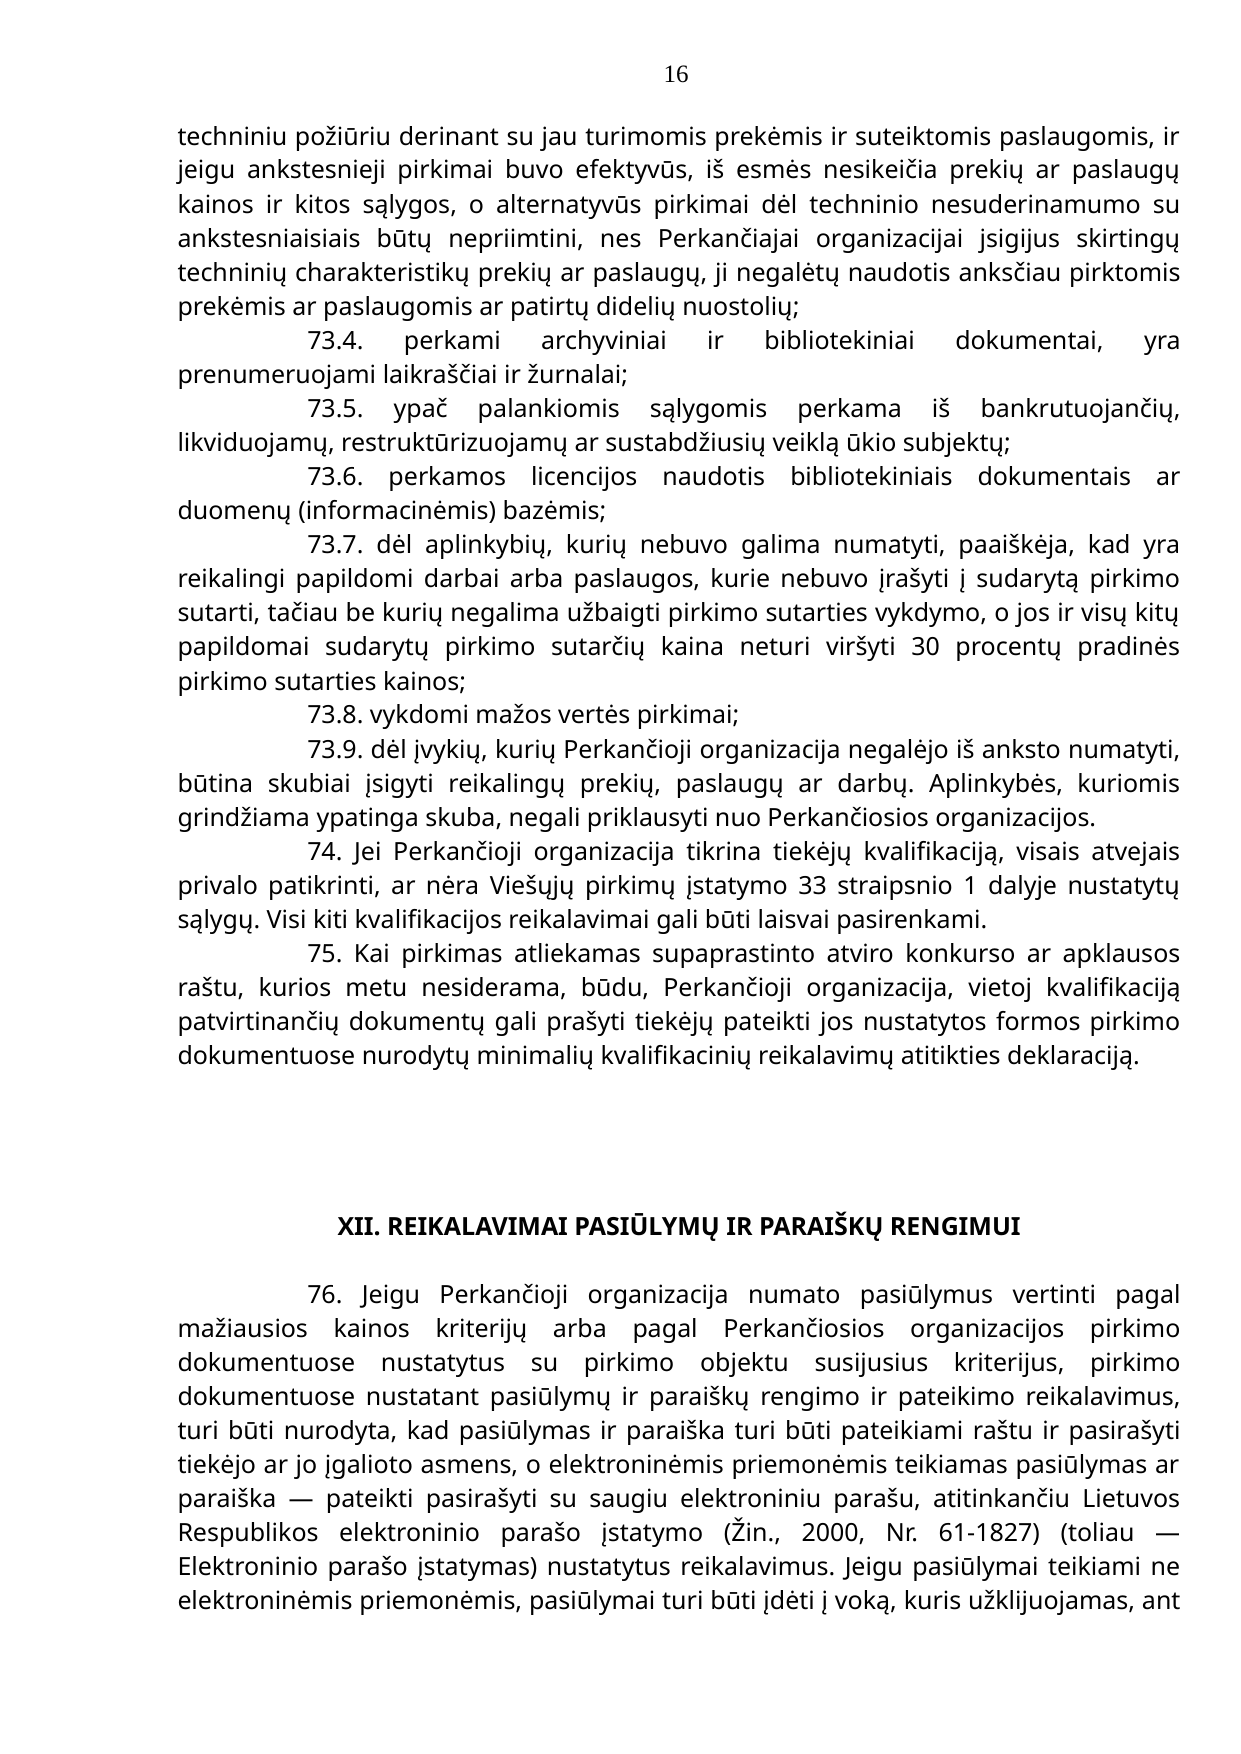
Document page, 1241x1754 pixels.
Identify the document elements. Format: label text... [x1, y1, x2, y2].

text 76. Jeigu Perkančioji organizacija numato pasiūlymus vertinti pagal mažiausios kainos kriterijų arba pagal Perkančiosios organizacijos pirkimo dokumentuose nustatytus su pirkimo objektu susijusius kriterijus, pirkimo dokumentuose nustatant pasiūlymų ir paraiškų rengimo ir pateikimo reikalavimus, turi būti nurodyta, kad pasiūlymas ir paraiška turi būti pateikiami raštu ir pasirašyti tiekėjo ar jo įgalioto asmens, o elektroninėmis priemonėmis teikiamas pasiūlymas ar paraiška — pateikti pasirašyti su saugiu elektroniniu parašu, atitinkančiu Lietuvos Respublikos elektroninio parašo įstatymo (Žin., 2000, Nr. 61-1827) (toliau — Elektroninio parašo įstatymas) nustatytus reikalavimus. Jeigu pasiūlymai teikiami ne elektroninėmis priemonėmis, pasiūlymai turi būti įdėti į voką, kuris užklijuojamas, ant [177, 1276, 1181, 1617]
text XII. REIKALAVIMAI PASIŪLYMŲ IR PARAIŠKŲ RENGIMUI [177, 1208, 1181, 1242]
text 74. Jei Perkančioji organizacija tikrina tiekėjų kvalifikaciją, visais atvejais privalo patikrinti, ar nėra Viešųjų pirkimų įstatymo 33 straipsnio 1 dalyje nustatytų sąlygų. Visi kiti kvalifikacijos reikalavimai gali būti laisvai pasirenkami. [177, 833, 1181, 936]
text 73.9. dėl įvykių, kurių Perkančioji organizacija negalėjo iš anksto numatyti, būtina skubiai įsigyti reikalingų prekių, paslaugų ar darbų. Aplinkybės, kuriomis grindžiama ypatinga skuba, negali priklausyti nuo Perkančiosios organizacijos. [177, 731, 1181, 833]
text 73.8. vykdomi mažos vertės pirkimai; [177, 697, 1181, 731]
text 75. Kai pirkimas atliekamas supaprastinto atviro konkurso ar apklausos raštu, kurios metu nesiderama, būdu, Perkančioji organizacija, vietoj kvalifikaciją patvirtinančių dokumentų gali prašyti tiekėjų pateikti jos nustatytos formos pirkimo dokumentuose nurodytų minimalių kvalifikacinių reikalavimų atitikties deklaraciją. [177, 936, 1181, 1072]
text 73.6. perkamos licencijos naudotis bibliotekiniais dokumentais ar duomenų (informacinėmis) bazėmis; [177, 459, 1181, 527]
text techniniu požiūriu derinant su jau turimomis prekėmis ir suteiktomis paslaugomis, ir jeigu ankstesnieji pirkimai buvo efektyvūs, iš esmės nesikeičia prekių ar paslaugų kainos ir kitos sąlygos, o alternatyvūs pirkimai dėl techninio nesuderinamumo su ankstesniaisiais būtų nepriimtini, nes Perkančiajai organizacijai jsigijus skirtingų techninių charakteristikų prekių ar paslaugų, ji negalėtų naudotis anksčiau pirktomis prekėmis ar paslaugomis ar patirtų didelių nuostolių; [177, 118, 1181, 322]
text 73.5. ypač palankiomis sąlygomis perkama iš bankrutuojančių, likviduojamų, restruktūrizuojamų ar sustabdžiusių veiklą ūkio subjektų; [177, 391, 1181, 459]
text 73.7. dėl aplinkybių, kurių nebuvo galima numatyti, paaiškėja, kad yra reikalingi papildomi darbai arba paslaugos, kurie nebuvo įrašyti į sudarytą pirkimo sutarti, tačiau be kurių negalima užbaigti pirkimo sutarties vykdymo, o jos ir visų kitų papildomai sudarytų pirkimo sutarčių kaina neturi viršyti 30 procentų pradinės pirkimo sutarties kainos; [177, 527, 1181, 697]
text 73.4. perkami archyviniai ir bibliotekiniai dokumentai, yra prenumeruojami laikraščiai ir žurnalai; [177, 322, 1181, 391]
